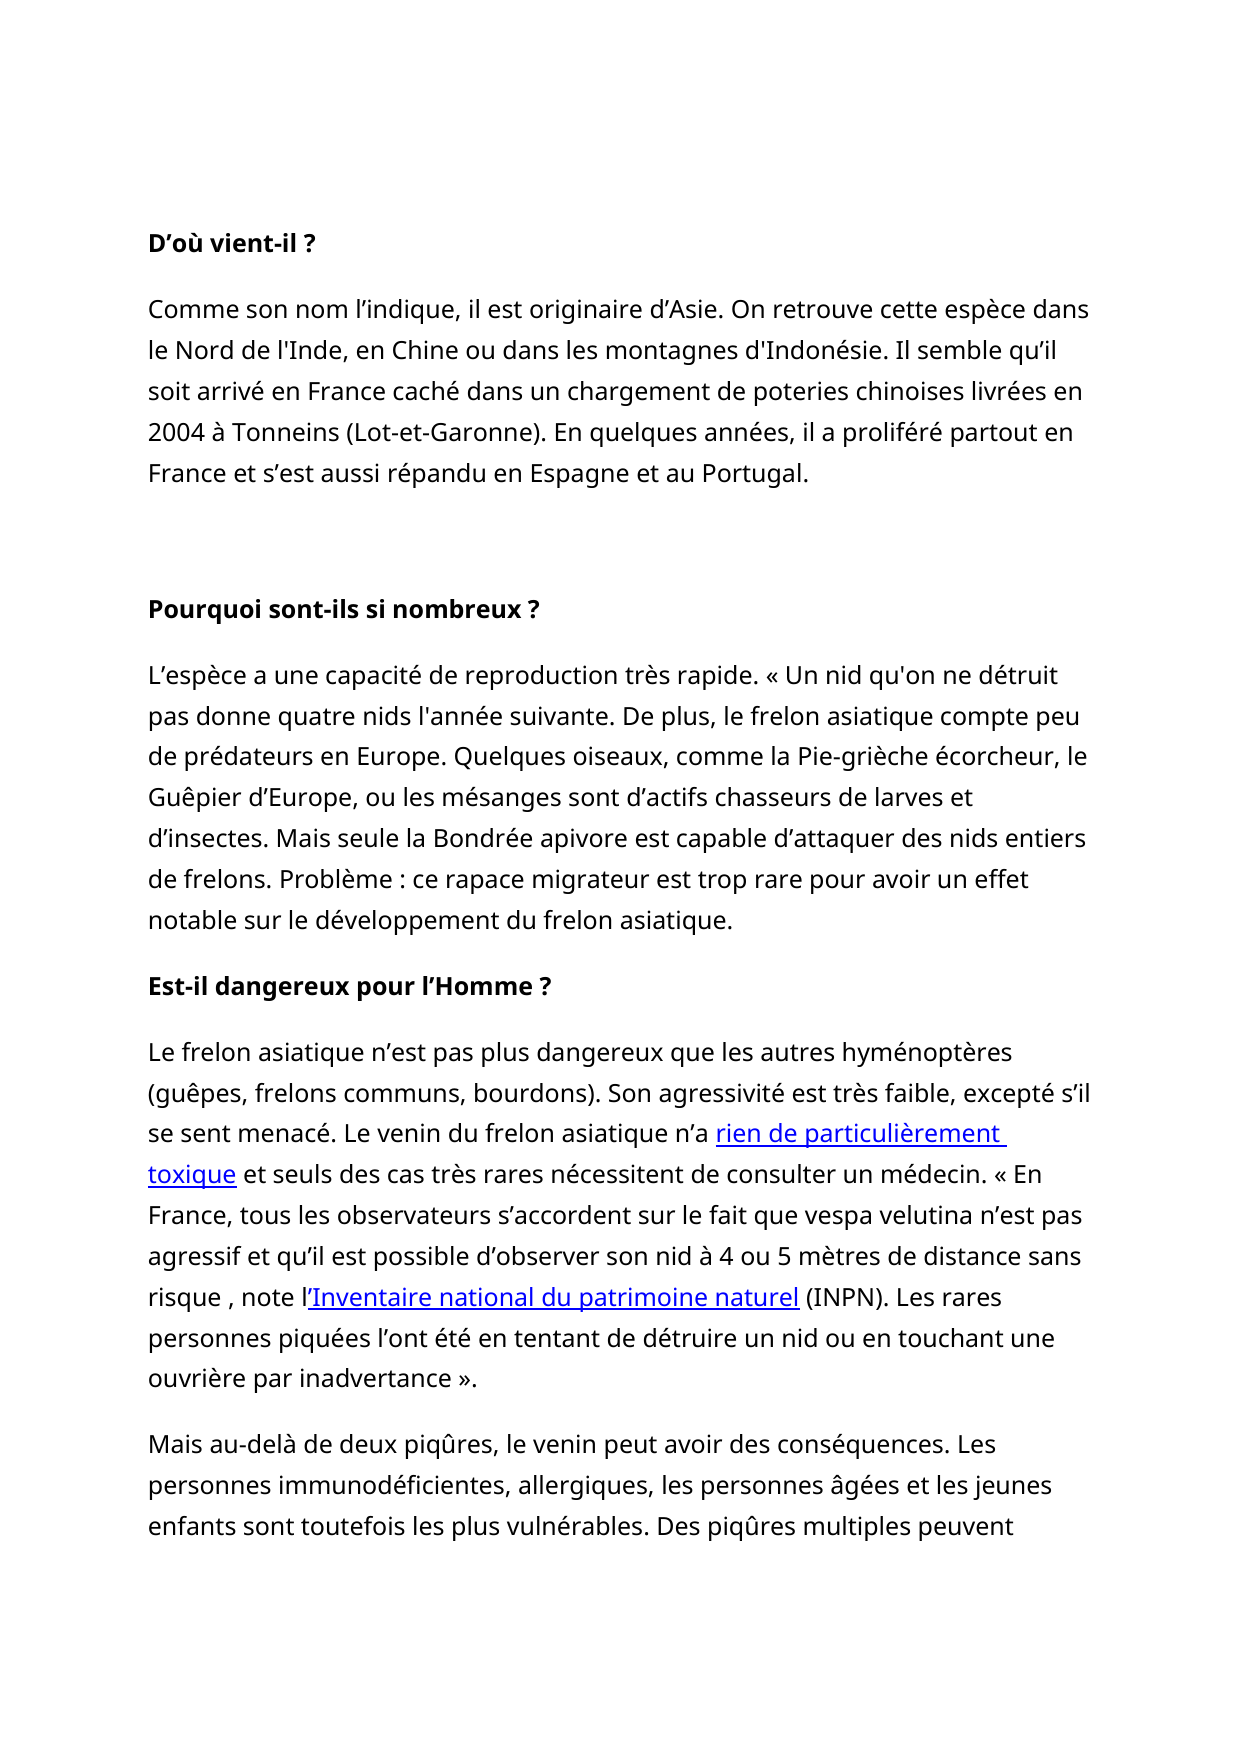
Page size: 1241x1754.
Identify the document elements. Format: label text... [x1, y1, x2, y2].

text Est-il dangereux pour l’Homme ? [148, 968, 1093, 1002]
text Pourquoi sont-ils si nombreux ? [148, 591, 1093, 625]
text Comme son nom l’indique, il est originaire d’Asie. On retrouve cette espèce dans le Nord de l'Inde, en Chine ou dans les montagnes d'Indonésie. Il semble qu’il soit arrivé en France caché dans un chargement de poteries chinoises livrées en 2004 à Tonneins (Lot-et-Garonne). En quelques années, il a proliféré partout en France et s’est aussi répandu en Espagne et au Portugal. [148, 292, 1093, 489]
text D’où vient-il ? [148, 226, 1093, 260]
text L’espèce a une capacité de reproduction très rapide. « Un nid qu'on ne détruit pas donne quatre nids l'année suivante. De plus, le frelon asiatique compte peu de prédateurs en Europe. Quelques oiseaux, comme la Pie-grièche écorcheur, le Guêpier d’Europe, ou les mésanges sont d’actifs chasseurs de larves et d’insectes. Mais seule la Bondrée apivore est capable d’attaquer des nids entiers de frelons. Problème : ce rapace migrateur est trop rare pour avoir un effet notable sur le développement du frelon asiatique. [148, 657, 1093, 936]
text Le frelon asiatique n’est pas plus dangereux que les autres hyménoptères (guêpes, frelons communs, bourdons). Son agressivité est très faible, excepté s’il se sent menacé. Le venin du frelon asiatique n’a rien de particulièrement toxique et seuls des cas très rares nécessitent de consulter un médecin. « En France, tous les observateurs s’accordent sur le fait que vespa velutina n’est pas agressif et qu’il est possible d’observer son nid à 4 ou 5 mètres de distance sans risque , note l’Inventaire national du patrimoine naturel (INPN). Les rares personnes piquées l’ont été en tentant de détruire un nid ou en touchant une ouvrière par inadvertance ». [148, 1034, 1093, 1395]
text Mais au-delà de deux piqûres, le venin peut avoir des conséquences. Les personnes immunodéficientes, allergiques, les personnes âgées et les jeunes enfants sont toutefois les plus vulnérables. Des piqûres multiples peuvent [148, 1427, 1093, 1543]
